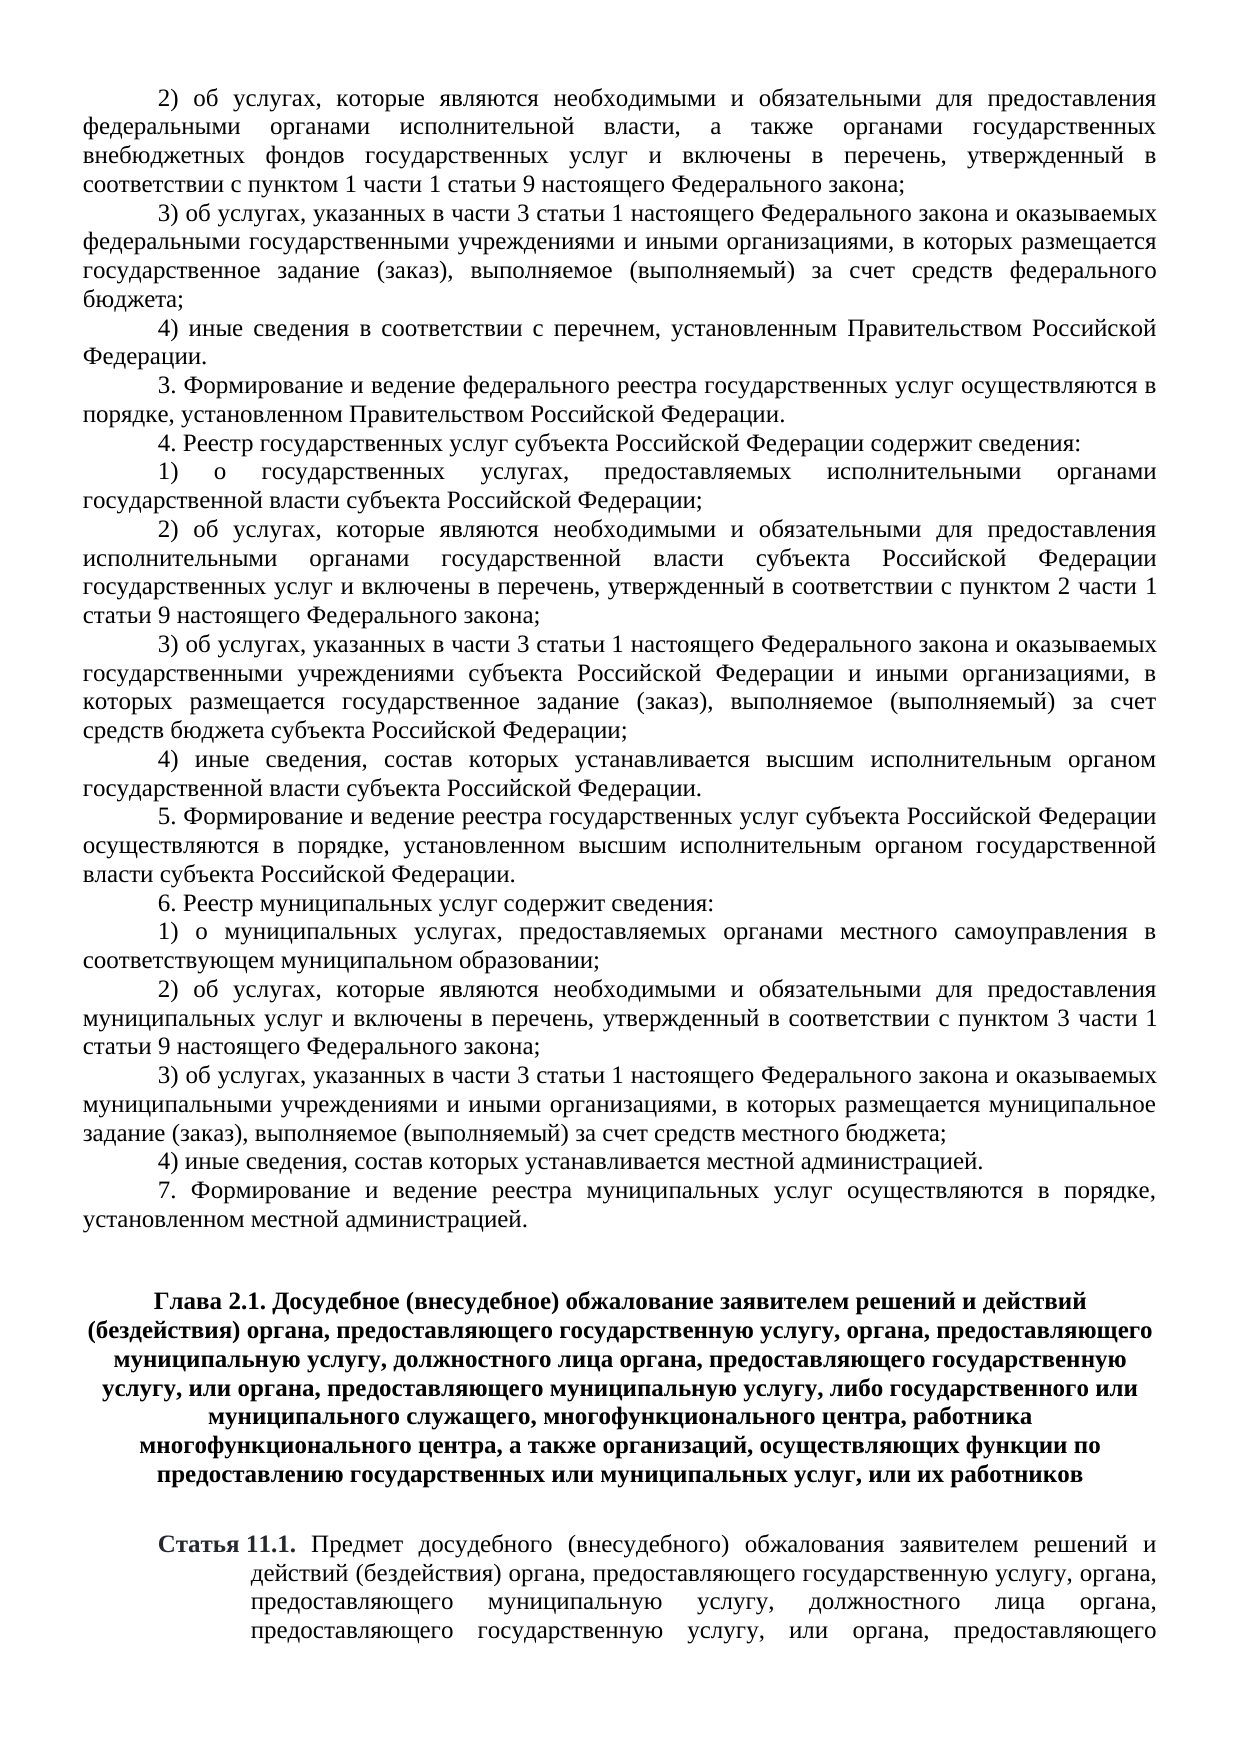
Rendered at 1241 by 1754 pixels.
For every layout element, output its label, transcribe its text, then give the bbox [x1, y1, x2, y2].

text 7. Формирование и ведение реестра муниципальных услуг осуществляются в порядке, установленном местной администрацией. [83, 1175, 1157, 1233]
text 1) о государственных услугах, предоставляемых исполнительными органами государственной власти субъекта Российской Федерации; [83, 456, 1157, 514]
text 3. Формирование и ведение федерального реестра государственных услуг осуществляются в порядке, установленном Правительством Российской Федерации. [83, 370, 1157, 428]
text 3) об услугах, указанных в части 3 статьи 1 настоящего Федерального закона и оказываемых государственными учреждениями субъекта Российской Федерации и иными организациями, в которых размещается государственное задание (заказ), выполняемое (выполняемый) за счет средств бюджета субъекта Российской Федерации; [83, 629, 1157, 744]
text 3) об услугах, указанных в части 3 статьи 1 настоящего Федерального закона и оказываемых муниципальными учреждениями и иными организациями, в которых размещается муниципальное задание (заказ), выполняемое (выполняемый) за счет средств местного бюджета; [83, 1060, 1157, 1146]
text 4) иные сведения, состав которых устанавливается высшим исполнительным органом государственной власти субъекта Российской Федерации. [83, 744, 1157, 801]
text Статья 11.1. Предмет досудебного (внесудебного) обжалования заявителем решений и действий (бездействия) органа, предоставляющего государственную услугу, органа, предоставляющего муниципальную услугу, должностного лица органа, предоставляющего государственную услугу, или органа, предоставляющего [158, 1529, 1157, 1644]
text 2) об услугах, которые являются необходимыми и обязательными для предоставления муниципальных услуг и включены в перечень, утвержденный в соответствии с пунктом 3 части 1 статьи 9 настоящего Федерального закона; [83, 974, 1157, 1060]
text 3) об услугах, указанных в части 3 статьи 1 настоящего Федерального закона и оказываемых федеральными государственными учреждениями и иными организациями, в которых размещается государственное задание (заказ), выполняемое (выполняемый) за счет средств федерального бюджета; [83, 198, 1157, 313]
text 6. Реестр муниципальных услуг содержит сведения: [83, 888, 1157, 916]
text 4. Реестр государственных услуг субъекта Российской Федерации содержит сведения: [83, 428, 1157, 456]
text 2) об услугах, которые являются необходимыми и обязательными для предоставления исполнительными органами государственной власти субъекта Российской Федерации государственных услуг и включены в перечень, утвержденный в соответствии с пунктом 2 части 1 статьи 9 настоящего Федерального закона; [83, 514, 1157, 629]
text 4) иные сведения, состав которых устанавливается местной администрацией. [83, 1146, 1157, 1175]
text 4) иные сведения в соответствии с перечнем, установленным Правительством Российской Федерации. [83, 313, 1157, 370]
text 5. Формирование и ведение реестра государственных услуг субъекта Российской Федерации осуществляются в порядке, установленном высшим исполнительным органом государственной власти субъекта Российской Федерации. [83, 801, 1157, 888]
subtitle Глава 2.1. Досудебное (внесудебное) обжалование заявителем решений и действий (бездействия) органа, предоставляющего государственную услугу, органа, предоставляющего муниципальную услугу, должностного лица органа, предоставляющего государственную услугу, или органа, предоставляющего муниципальную услугу, либо государственного или муниципального служащего, многофункционального центра, работника многофункционального центра, а также организаций, осуществляющих функции по предоставлению государственных или муниципальных услуг, или их работников [83, 1286, 1157, 1488]
text 2) об услугах, которые являются необходимыми и обязательными для предоставления федеральными органами исполнительной власти, а также органами государственных внебюджетных фондов государственных услуг и включены в перечень, утвержденный в соответствии с пунктом 1 части 1 статьи 9 настоящего Федерального закона; [83, 83, 1157, 198]
text 1) о муниципальных услугах, предоставляемых органами местного самоуправления в соответствующем муниципальном образовании; [83, 916, 1157, 974]
